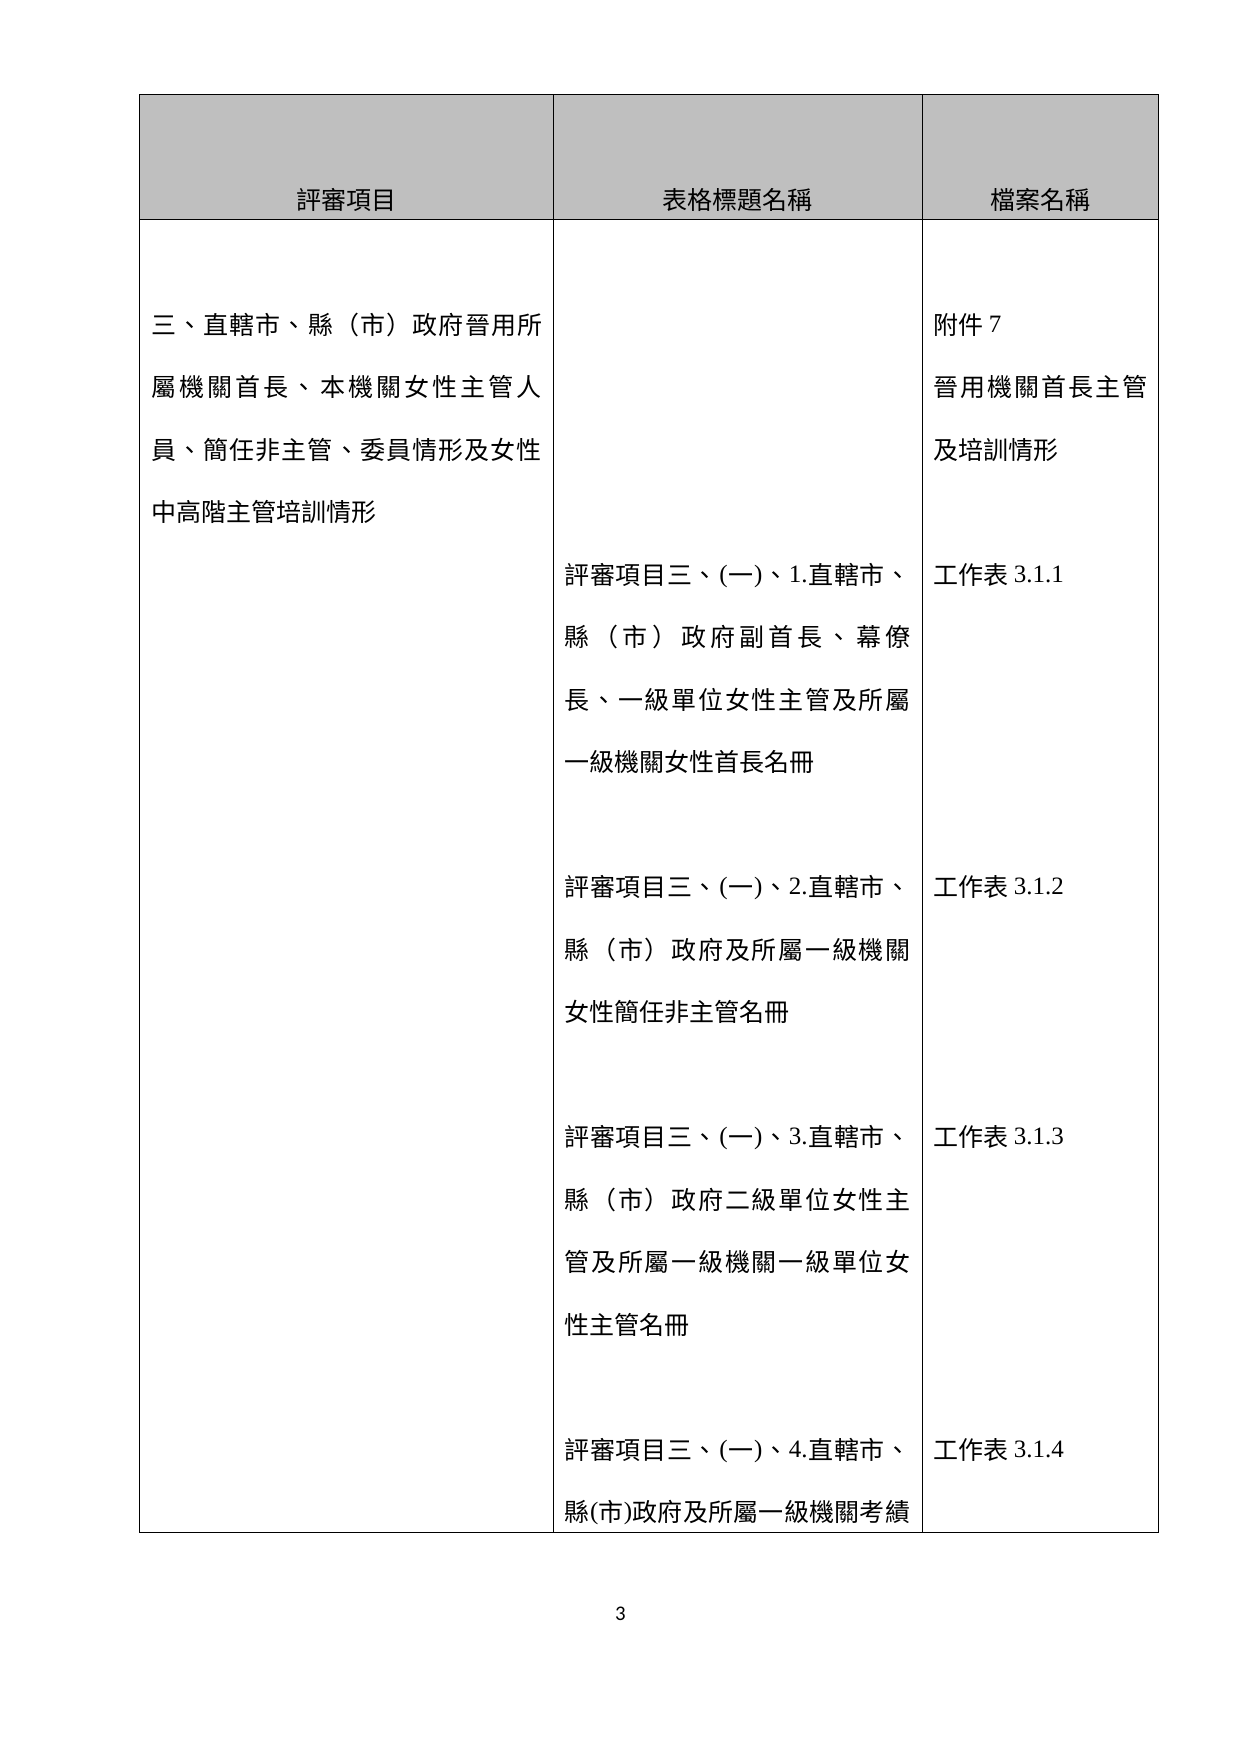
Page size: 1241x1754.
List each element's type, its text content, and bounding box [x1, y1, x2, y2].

table_header 檔案名稱 [923, 95, 1158, 219]
table_header 評審項目 [140, 95, 553, 219]
table_header 表格標題名稱 [554, 95, 922, 219]
table_cell 附件7 晉用機關首長主管及培訓情形 工作表3.1.1 工作表3.1.2 工作表3.1.3 工作表3.1.4 [923, 220, 1158, 1532]
table_cell 三、直轄市、縣（市）政府晉用所屬機關首長、本機關女性主管人員、簡任非主管、委員情形及女性中高階主管培訓情形 [140, 220, 553, 1532]
table_cell 評審項目三、(一)、1.直轄市、縣（市）政府副首長、幕僚長、一級單位女性主管及所屬一級機關女性首長名冊 評審項目三、(一)、2.直轄市、縣（市）政府及所屬一級機關女性簡任非主管名冊 評審項目三、(一)、3.直轄市、縣（市）政府二級單位女性主管及所屬一級機關一級單位女性主管名冊 評審項目三、(一)、4.直轄市、縣(市)政府及所屬一級機關考績 [554, 220, 922, 1532]
